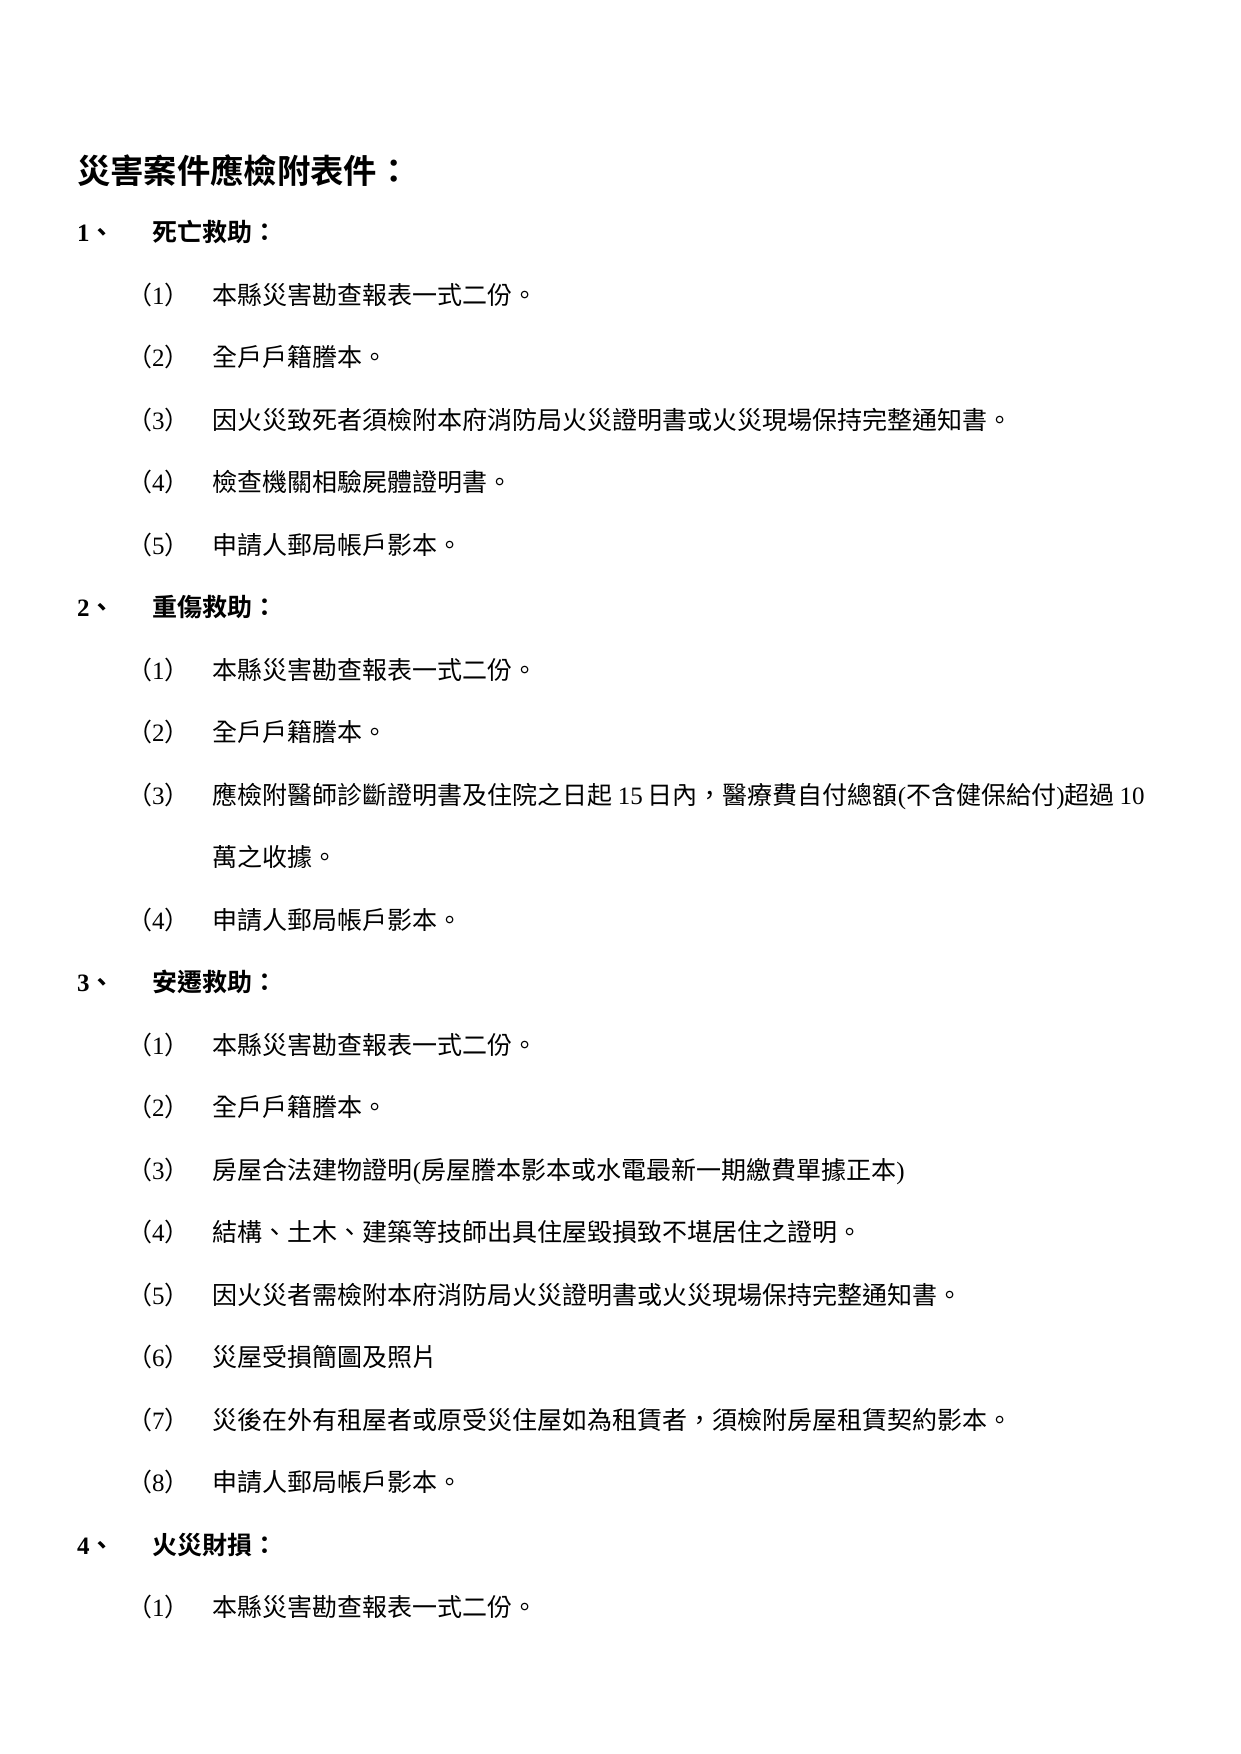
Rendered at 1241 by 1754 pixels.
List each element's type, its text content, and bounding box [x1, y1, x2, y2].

list 火災財損： [77, 1502, 1163, 1564]
list 災屋受損簡圖及照片 [127, 1314, 1163, 1377]
list 本縣災害勘查報表一式二份。 [127, 1564, 1163, 1627]
list 本縣災害勘查報表一式二份。 [127, 627, 1163, 689]
list 災後在外有租屋者或原受災住屋如為租賃者，須檢附房屋租賃契約影本。 [127, 1377, 1163, 1439]
list 申請人郵局帳戶影本。 [127, 502, 1163, 564]
list 房屋合法建物證明(房屋謄本影本或水電最新一期繳費單據正本) [127, 1127, 1163, 1189]
list 結構、土木、建築等技師出具住屋毀損致不堪居住之證明。 [127, 1189, 1163, 1252]
list 申請人郵局帳戶影本。 [127, 1439, 1163, 1502]
list 全戶戶籍謄本。 [127, 689, 1163, 752]
list 安遷救助： [77, 939, 1163, 1002]
list 死亡救助： [77, 189, 1163, 252]
list 申請人郵局帳戶影本。 [127, 877, 1163, 939]
list 全戶戶籍謄本。 [127, 314, 1163, 377]
list 本縣災害勘查報表一式二份。 [127, 252, 1163, 314]
list 本縣災害勘查報表一式二份。 [127, 1002, 1163, 1064]
list 全戶戶籍謄本。 [127, 1064, 1163, 1127]
list 因火災致死者須檢附本府消防局火災證明書或火災現場保持完整通知書。 [127, 377, 1163, 439]
list 應檢附醫師診斷證明書及住院之日起15日內，醫療費自付總額(不含健保給付)超過10萬之收據。 [127, 752, 1163, 877]
text 災害案件應檢附表件： [77, 127, 1163, 189]
list 檢查機關相驗屍體證明書。 [127, 439, 1163, 502]
list 因火災者需檢附本府消防局火災證明書或火災現場保持完整通知書。 [127, 1252, 1163, 1314]
list 重傷救助： [77, 564, 1163, 627]
